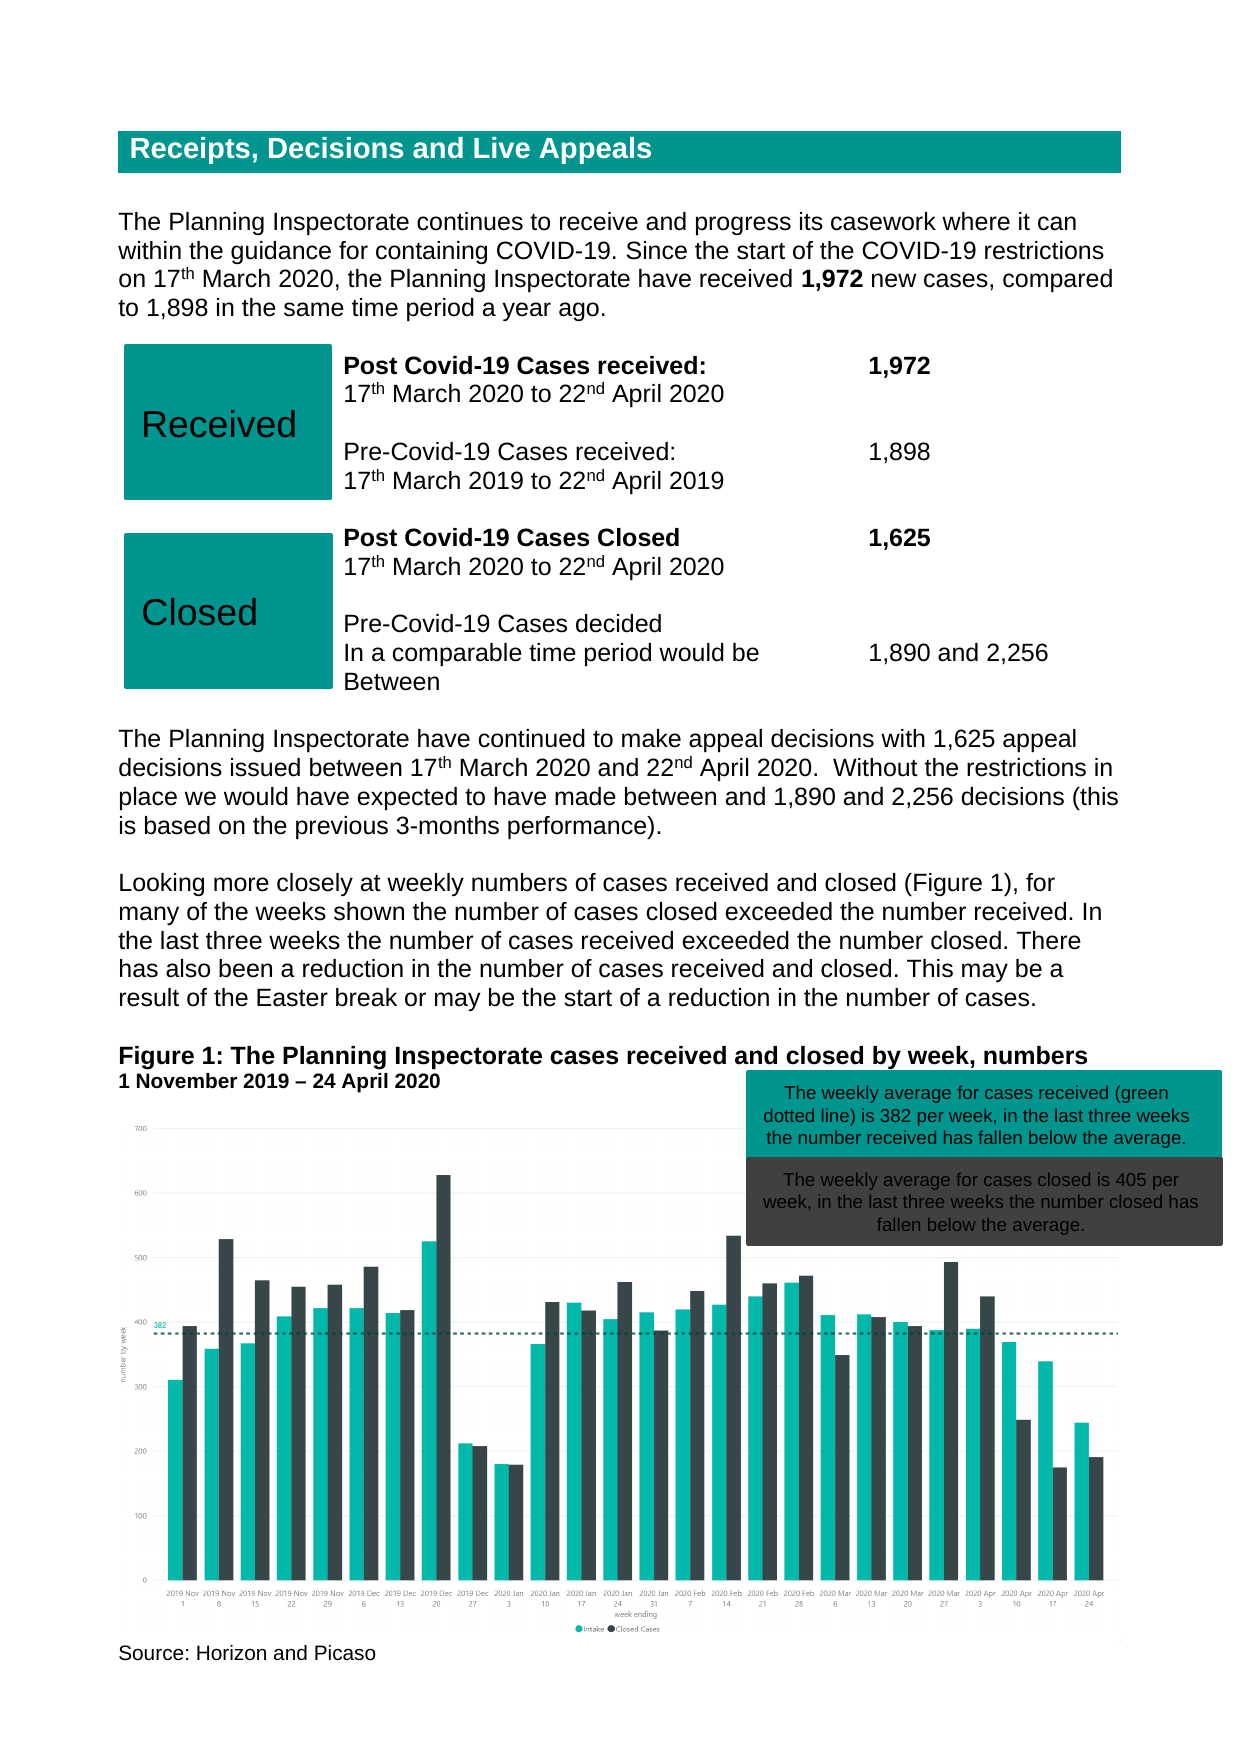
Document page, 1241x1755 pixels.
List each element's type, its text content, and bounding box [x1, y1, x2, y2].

text Post Covid-19 Cases received: 1,972 [332, 351, 1122, 379]
text Source: Horizon and Picaso [118, 1641, 1122, 1665]
text Pre-Covid-19 Cases received: 1,898 [332, 437, 1122, 466]
text Between [268, 667, 1122, 696]
text Figure 1: The Planning Inspectorate cases received and closed by week, numbers [118, 1041, 1122, 1069]
text 1 November 2019 – 24 April 2020 [118, 1069, 1122, 1093]
text The Planning Inspectorate continues to receive and progress its casework where it can within the guidance for containing COVID-19. Since the start of the COVID-19 restrictions on 17th March 2020, the Planning Inspectorate have received 1,972 new cases, compared to 1,898 in the same time period a year ago. [118, 207, 1122, 322]
text In a comparable time period would be 1,890 and 2,256 [333, 638, 1122, 667]
text 17th March 2019 to 22nd April 2019 [332, 466, 1122, 494]
text The Planning Inspectorate have continued to make appeal decisions with 1,625 appeal decisions issued between 17th March 2020 and 22nd April 2020. Without the restrictions in place we would have expected to have made between and 1,890 and 2,256 decisions (this is based on the previous 3-months performance). [118, 724, 1122, 839]
text Post Covid-19 Cases Closed 1,625 [268, 523, 1122, 552]
text 17th March 2020 to 22nd April 2020 [333, 552, 1122, 581]
text 17th March 2020 to 22nd April 2020 [332, 379, 1122, 408]
table_header Receipts, Decisions and Live Appeals [118, 131, 1121, 173]
text Looking more closely at weekly numbers of cases received and closed (Figure 1), for many of the weeks shown the number of cases closed exceeded the number received. In the last three weeks the number of cases received exceeded the number closed. There has also been a reduction in the number of cases received and closed. This may be a result of the Easter break or may be the start of a reduction in the number of cases. [118, 868, 1122, 1012]
text Pre-Covid-19 Cases decided [333, 609, 1122, 638]
